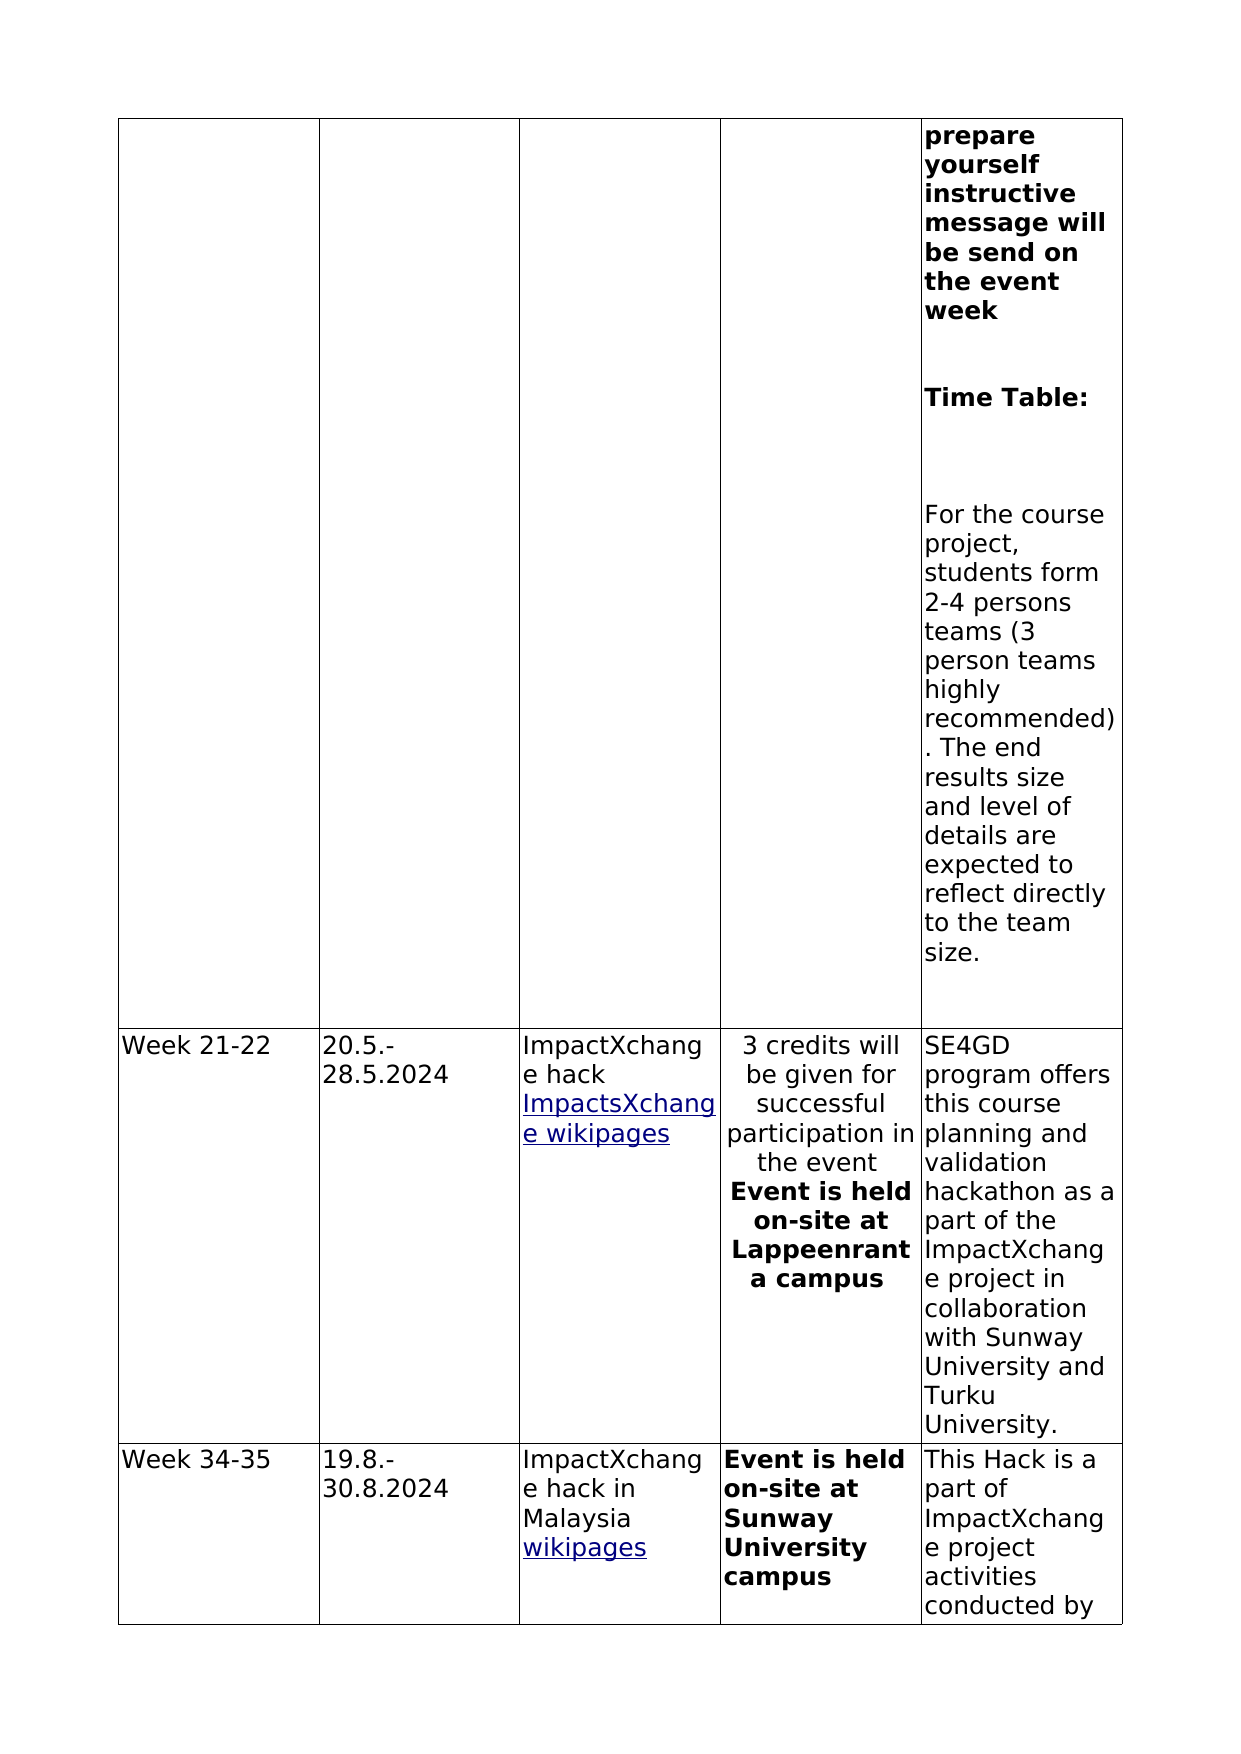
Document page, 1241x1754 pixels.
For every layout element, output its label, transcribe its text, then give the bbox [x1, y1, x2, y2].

table_cell Week 34-35 [119, 1444, 319, 1623]
table_cell ImpactXchange hack in Malaysia wikipages [520, 1444, 720, 1623]
table_cell 3 credits will be given for successful participation in the event Event is held on-site at Lappeenranta campus [721, 1029, 921, 1442]
table_cell Event is held on-site at Sunway University campus [721, 1444, 921, 1623]
table_cell ImpactXchange hack ImpactsXchange wikipages [520, 1029, 720, 1442]
table_cell Week 21-22 [119, 1029, 319, 1442]
table_cell 20.5.-28.5.2024 [320, 1029, 519, 1442]
table_cell 19.8.-30.8.2024 [320, 1444, 519, 1623]
table_cell [119, 119, 319, 1028]
table_cell This Hack is a part of ImpactXchange project activities conducted by [922, 1444, 1122, 1623]
table_cell [721, 119, 921, 1028]
table_cell [320, 119, 519, 1028]
table_cell SE4GD program offers this course planning and validation hackathon as a part of the ImpactXchange project in collaboration with Sunway University and Turku University. [922, 1029, 1122, 1442]
table_cell prepare yourself instructive message will be send on the event week Time Table: For the course project, students form 2-4 persons teams (3 person teams highly recommended). The end results size and level of details are expected to reflect directly to the team size. [922, 119, 1122, 1028]
table_cell [520, 119, 720, 1028]
